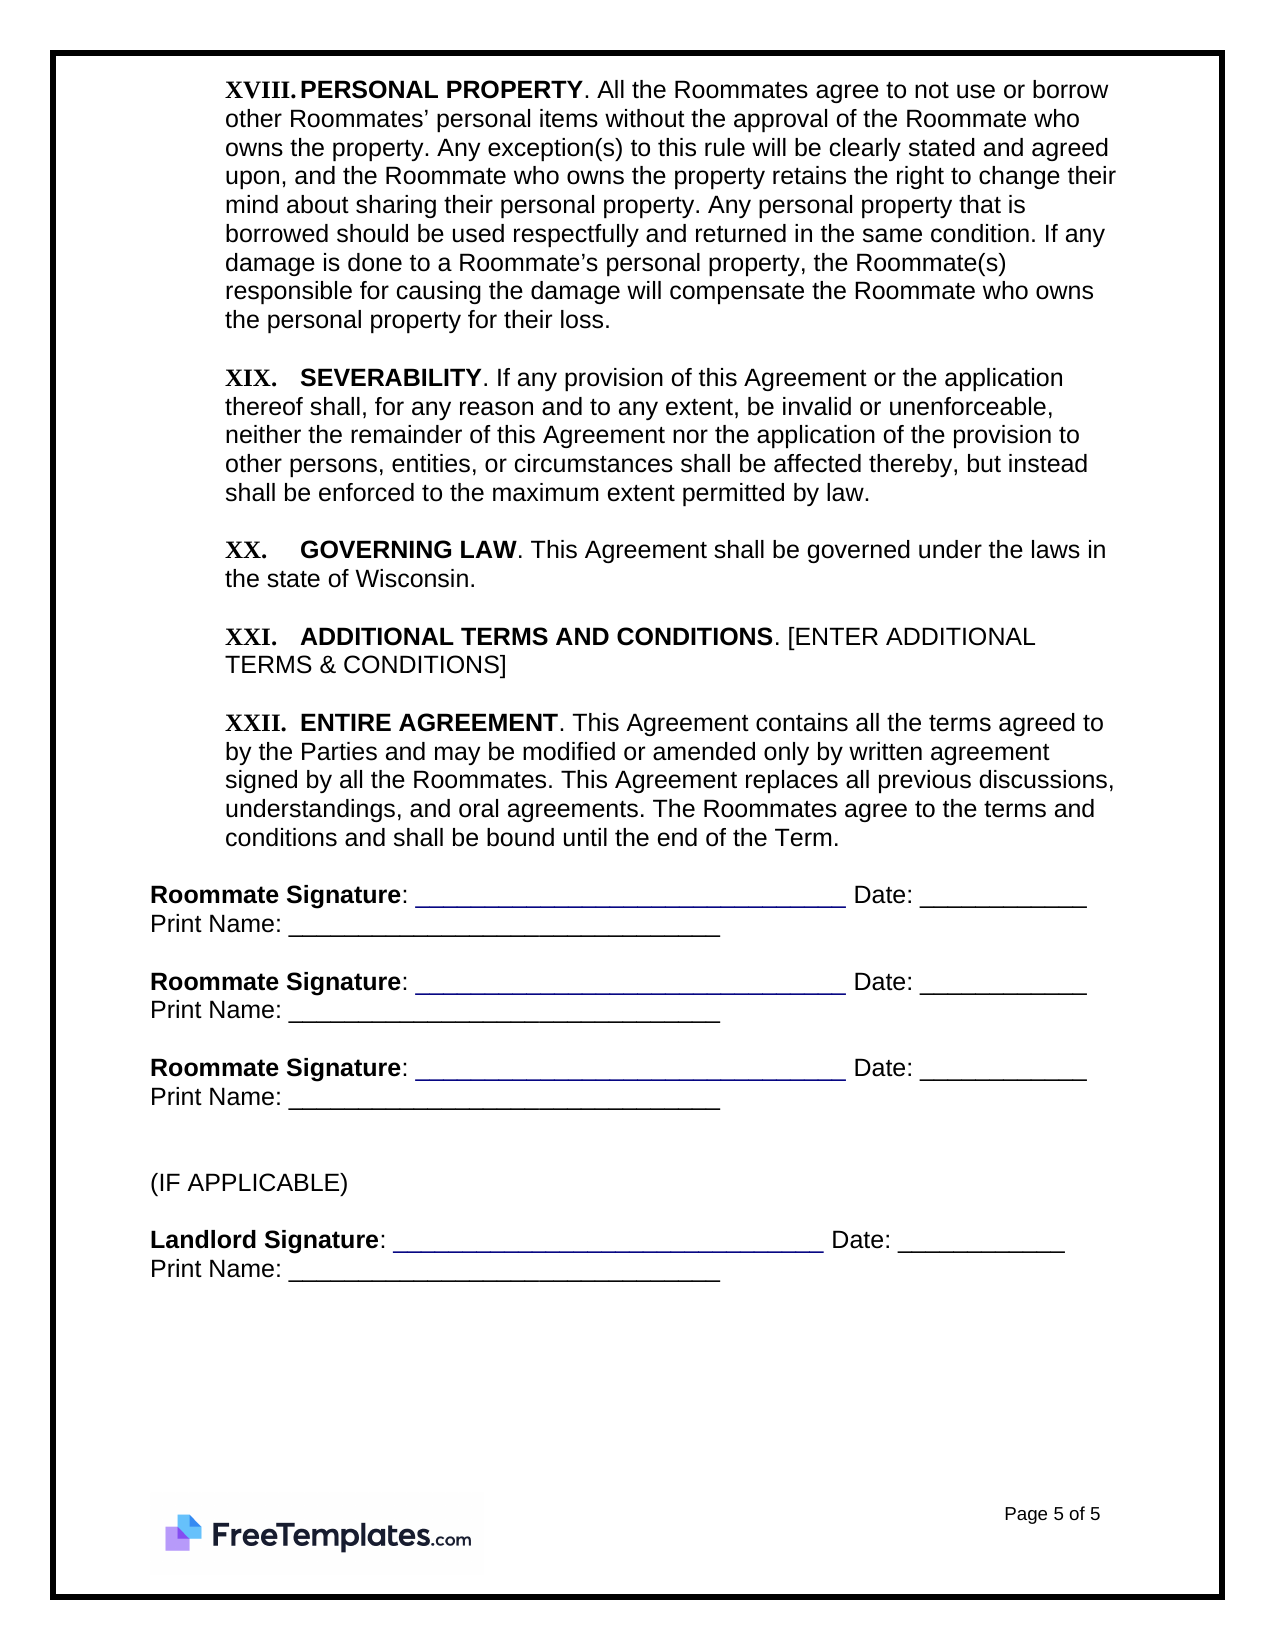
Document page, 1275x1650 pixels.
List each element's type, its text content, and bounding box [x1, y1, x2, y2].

list ENTIRE AGREEMENT. This Agreement contains all the terms agreed to by the Parties and may be modified or amended only by written agreement signed by all the Roommates. This Agreement replaces all previous discussions, understandings, and oral agreements. The Roommates agree to the terms and conditions and shall be bound until the end of the Term. [225, 708, 1125, 852]
subtitle Print Name: _______________________________ [150, 996, 1125, 1024]
subtitle Print Name: _______________________________ [150, 909, 1125, 938]
text Print Name: _______________________________ [150, 1254, 1125, 1283]
subtitle Landlord Signature: _______________________________ Date: ____________ [150, 1226, 1125, 1254]
list ADDITIONAL TERMS AND CONDITIONS. [ENTER ADDITIONAL TERMS & CONDITIONS] [225, 622, 1125, 679]
subtitle (IF APPLICABLE) [150, 1168, 1125, 1197]
list GOVERNING LAW. This Agreement shall be governed under the laws in the state of Wisconsin. [225, 535, 1125, 593]
subtitle Print Name: _______________________________ [150, 1082, 1125, 1111]
list SEVERABILITY. If any provision of this Agreement or the application thereof shall, for any reason and to any extent, be invalid or unenforceable, neither the remainder of this Agreement nor the application of the provision to other persons, entities, or circumstances shall be affected thereby, but instead shall be enforced to the maximum extent permitted by law. [225, 363, 1125, 506]
subtitle Roommate Signature: _______________________________ Date: ____________ [150, 881, 1125, 909]
subtitle Roommate Signature: _______________________________ Date: ____________ [150, 967, 1125, 996]
subtitle Roommate Signature: _______________________________ Date: ____________ [150, 1053, 1125, 1082]
list PERSONAL PROPERTY. All the Roommates agree to not use or borrow other Roommates’ personal items without the approval of the Roommate who owns the property. Any exception(s) to this rule will be clearly stated and agreed upon, and the Roommate who owns the property retains the right to change their mind about sharing their personal property. Any personal property that is borrowed should be used respectfully and returned in the same condition. If any damage is done to a Roommate’s personal property, the Roommate(s) responsible for causing the damage will compensate the Roommate who owns the personal property for their loss. [225, 75, 1125, 334]
